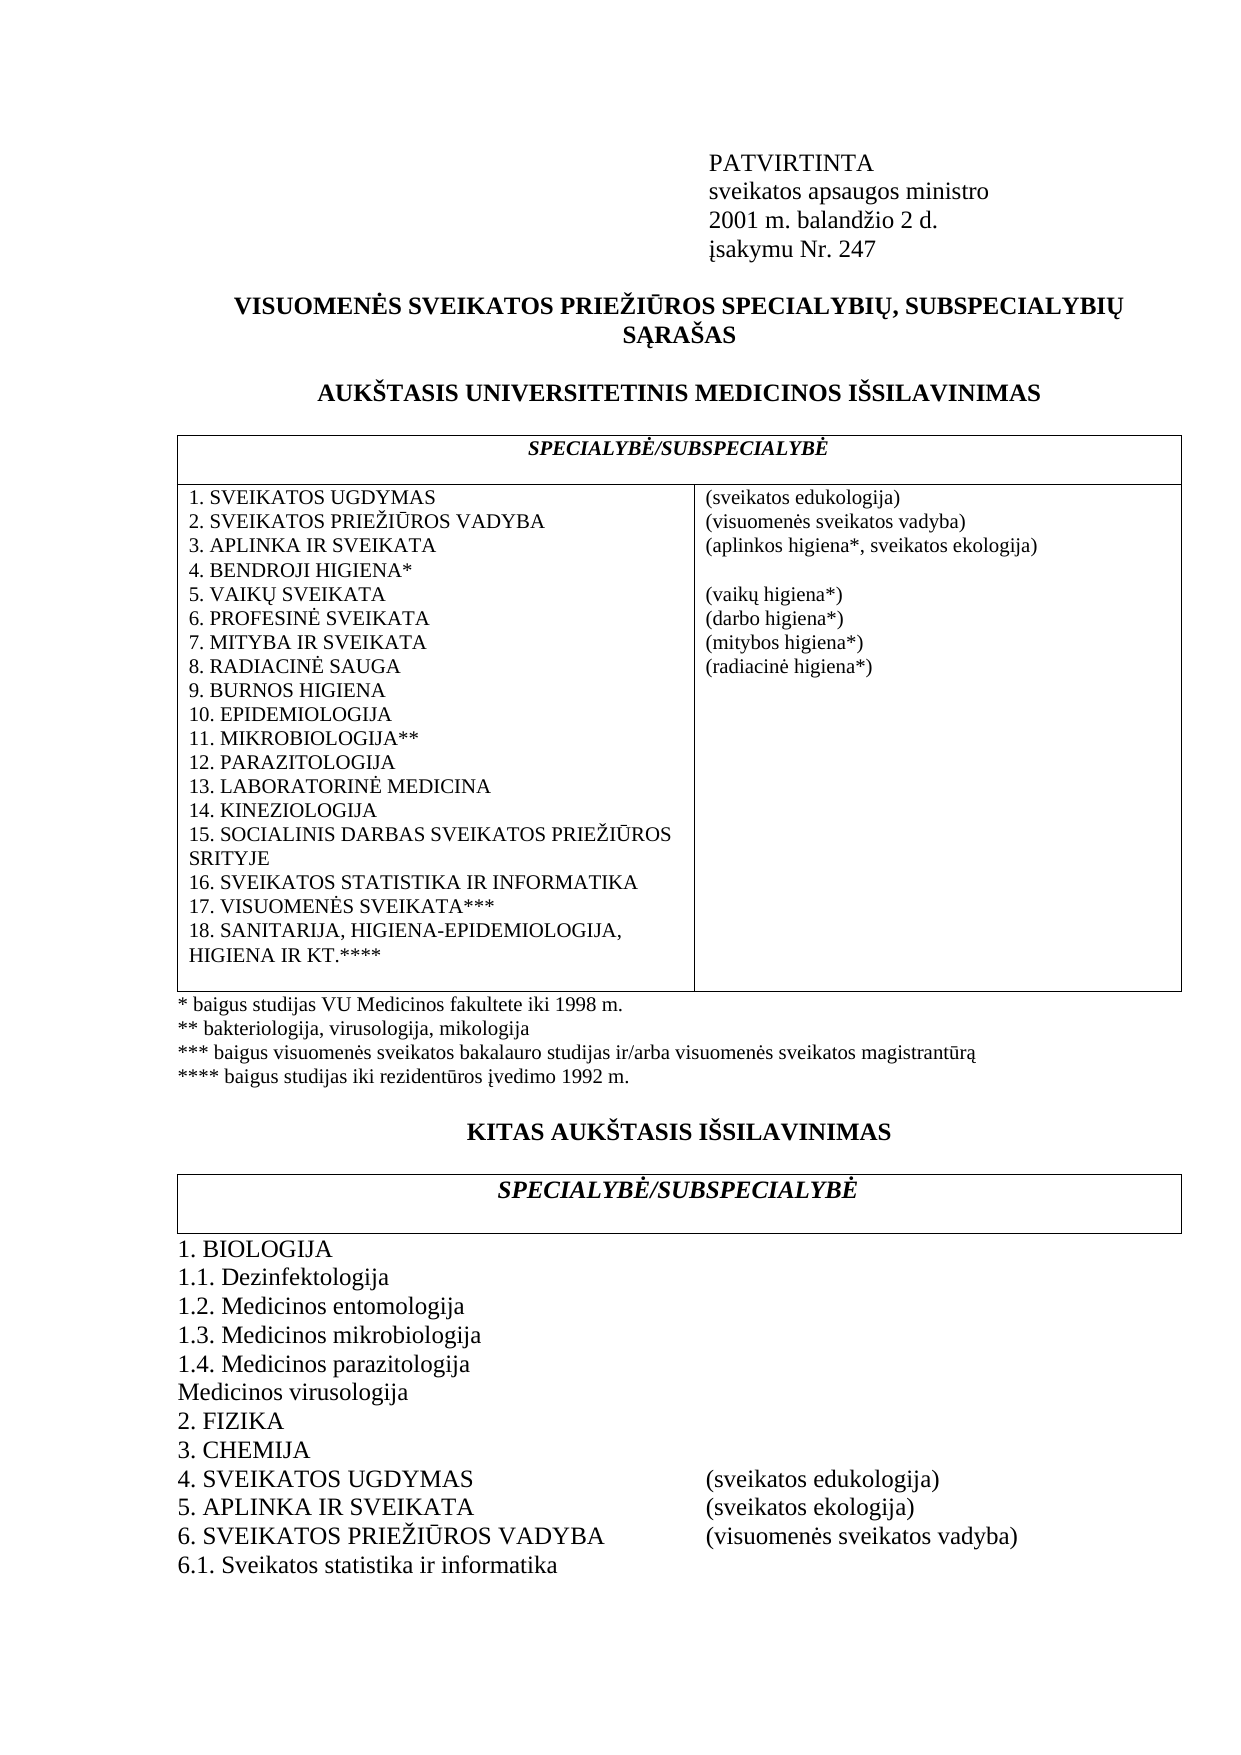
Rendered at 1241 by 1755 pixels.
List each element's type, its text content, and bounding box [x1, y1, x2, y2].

text KITAS AUKŠTASIS IŠSILAVINIMAS [177, 1117, 1181, 1145]
text 2001 m. balandžio 2 d. [177, 205, 1181, 234]
text 6.1. Sveikatos statistika ir informatika [177, 1550, 1181, 1579]
text 4. SVEIKATOS UGDYMAS (sveikatos edukologija) [177, 1464, 1181, 1492]
table_header SPECIALYBĖ/SUBSPECIALYBĖ [178, 1175, 1181, 1233]
text **** baigus studijas iki rezidentūros įvedimo 1992 m. [177, 1064, 1181, 1088]
text 1.3. Medicinos mikrobiologija [177, 1320, 1181, 1349]
text sveikatos apsaugos ministro [177, 176, 1181, 205]
text 1. BIOLOGIJA [177, 1234, 1181, 1262]
text 3. CHEMIJA [177, 1435, 1181, 1464]
text 1.2. Medicinos entomologija [177, 1291, 1181, 1320]
text 6. SVEIKATOS PRIEŽIŪROS VADYBA (visuomenės sveikatos vadyba) [177, 1521, 1181, 1550]
text AUKŠTASIS UNIVERSITETINIS MEDICINOS IŠSILAVINIMAS [177, 378, 1181, 406]
text *** baigus visuomenės sveikatos bakalauro studijas ir/arba visuomenės sveikatos magistrantūrą [177, 1040, 1181, 1064]
table_header SPECIALYBĖ/SUBSPECIALYBĖ [178, 436, 1181, 484]
table_cell (sveikatos edukologija) (visuomenės sveikatos vadyba) (aplinkos higiena*, sveikatos ekologija) (vaikų higiena*) (darbo higiena*) (mitybos higiena*) (radiacinė higiena*) [695, 485, 1181, 991]
text ** bakteriologija, virusologija, mikologija [177, 1016, 1181, 1040]
text 2. FIZIKA [177, 1406, 1181, 1435]
text VISUOMENĖS SVEIKATOS PRIEŽIŪROS SPECIALYBIŲ, SUBSPECIALYBIŲ SĄRAŠAS [177, 291, 1181, 349]
text 5. APLINKA IR SVEIKATA (sveikatos ekologija) [177, 1492, 1181, 1521]
text PATVIRTINTA [177, 148, 1181, 176]
table_cell 1. SVEIKATOS UGDYMAS 2. SVEIKATOS PRIEŽIŪROS VADYBA 3. APLINKA IR SVEIKATA 4. BENDROJI HIGIENA* 5. VAIKŲ SVEIKATA 6. PROFESINĖ SVEIKATA 7. MITYBA IR SVEIKATA 8. RADIACINĖ SAUGA 9. BURNOS HIGIENA 10. EPIDEMIOLOGIJA 11. MIKROBIOLOGIJA** 12. PARAZITOLOGIJA 13. LABORATORINĖ MEDICINA 14. KINEZIOLOGIJA 15. SOCIALINIS DARBAS SVEIKATOS PRIEŽIŪROS SRITYJE 16. SVEIKATOS STATISTIKA IR INFORMATIKA 17. VISUOMENĖS SVEIKATA*** 18. SANITARIJA, HIGIENA-EPIDEMIOLOGIJA, HIGIENA IR KT.**** [178, 485, 694, 991]
text * baigus studijas VU Medicinos fakultete iki 1998 m. [177, 992, 1181, 1016]
text 1.1. Dezinfektologija [177, 1262, 1181, 1291]
text 1.4. Medicinos parazitologija [177, 1349, 1181, 1377]
text Medicinos virusologija [177, 1377, 1181, 1406]
text įsakymu Nr. 247 [177, 234, 1181, 263]
